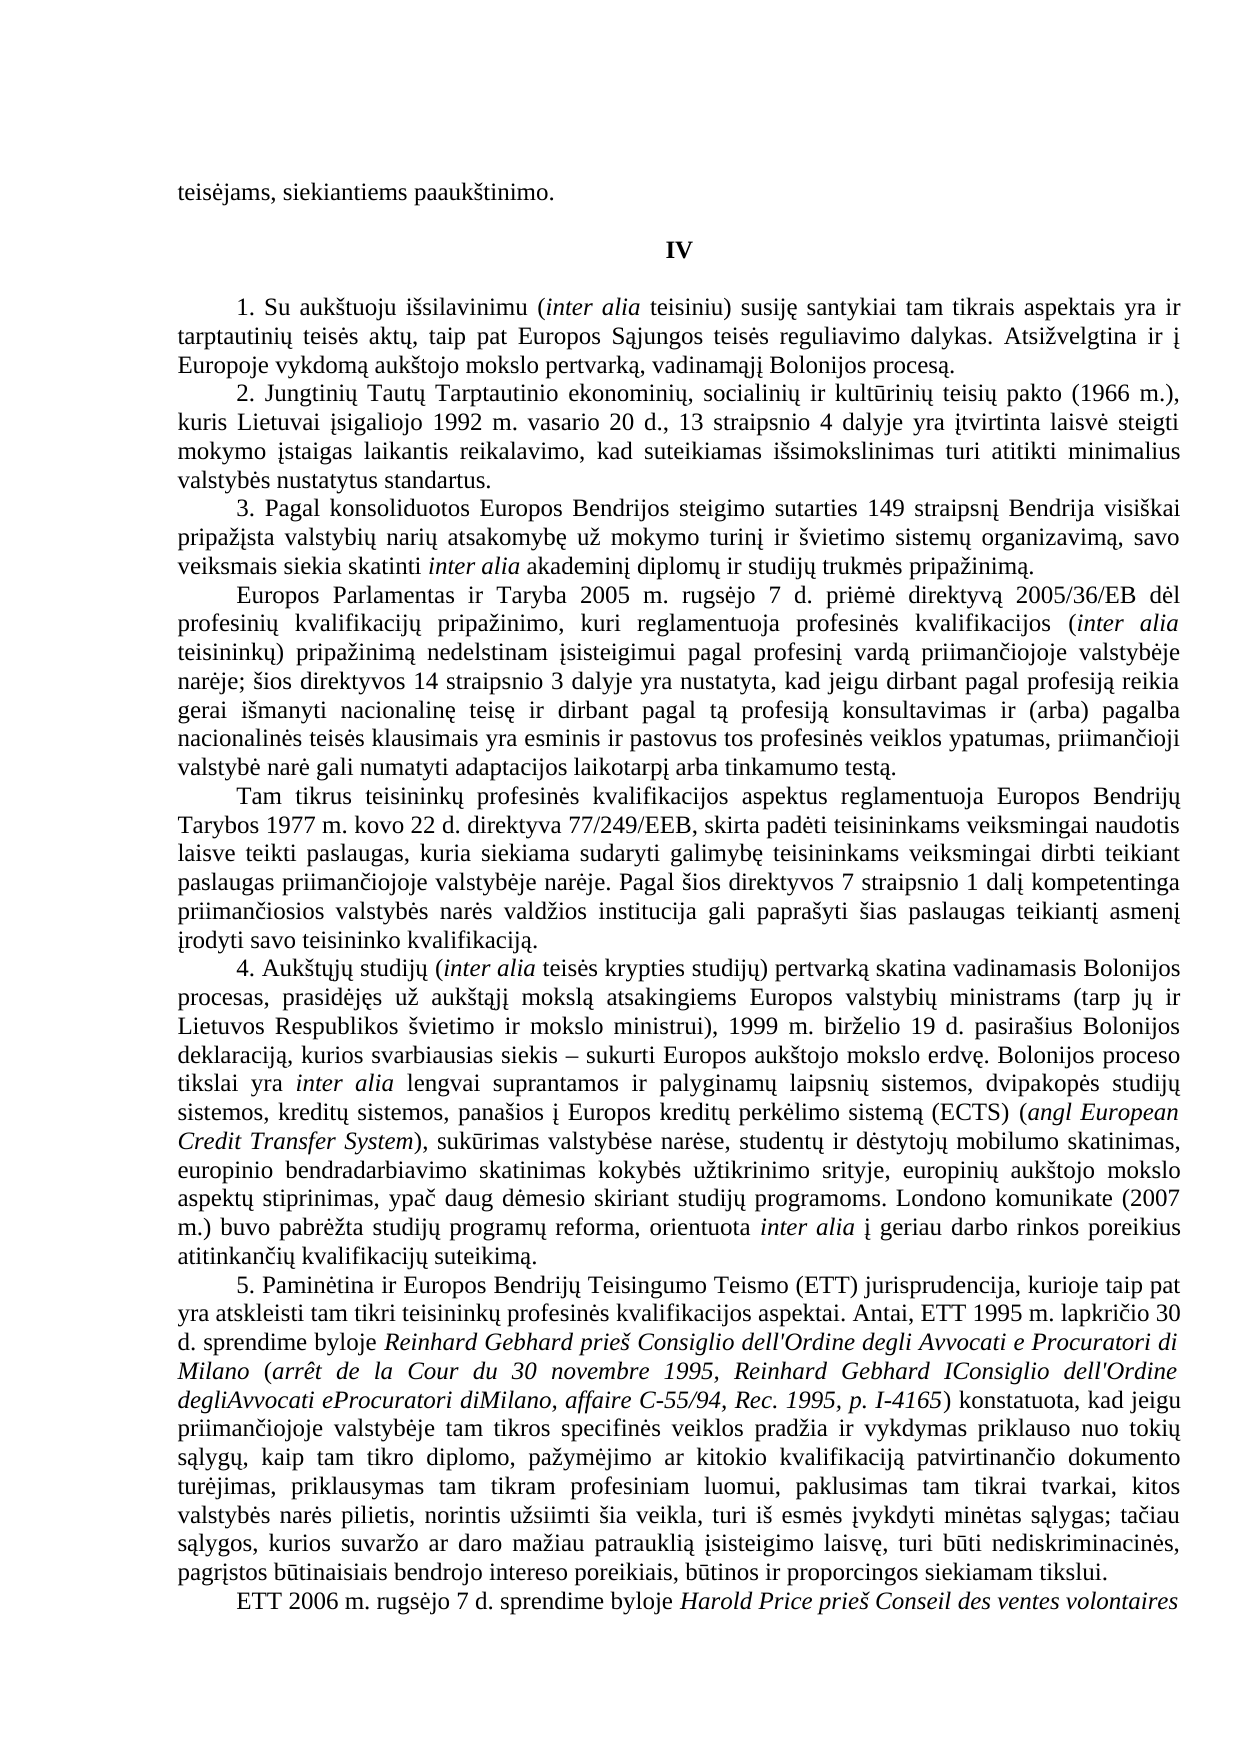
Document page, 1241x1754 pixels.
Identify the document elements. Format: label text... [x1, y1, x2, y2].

text 3. Pagal konsoliduotos Europos Bendrijos steigimo sutarties 149 straipsnį Bendrija visiškai pripažįsta valstybių narių atsakomybę už mokymo turinį ir švietimo sistemų organizavimą, savo veiksmais siekia skatinti inter alia akademinį diplomų ir studijų trukmės pripažinimą. [177, 493, 1181, 580]
text teisėjams, siekiantiems paaukštinimo. [177, 177, 1181, 206]
text IV [177, 235, 1181, 263]
text Europos Parlamentas ir Taryba 2005 m. rugsėjo 7 d. priėmė direktyvą 2005/36/EB dėl profesinių kvalifikacijų pripažinimo, kuri reglamentuoja profesinės kvalifikacijos (inter alia teisininkų) pripažinimą nedelstinam įsisteigimui pagal profesinį vardą priimančiojoje valstybėje narėje; šios direktyvos 14 straipsnio 3 dalyje yra nustatyta, kad jeigu dirbant pagal profesiją reikia gerai išmanyti nacionalinę teisę ir dirbant pagal tą profesiją konsultavimas ir (arba) pagalba nacionalinės teisės klausimais yra esminis ir pastovus tos profesinės veiklos ypatumas, priimančioji valstybė narė gali numatyti adaptacijos laikotarpį arba tinkamumo testą. [177, 580, 1181, 781]
text 5. Paminėtina ir Europos Bendrijų Teisingumo Teismo (ETT) jurisprudencija, kurioje taip pat yra atskleisti tam tikri teisininkų profesinės kvalifikacijos aspektai. Antai, ETT 1995 m. lapkričio 30 d. sprendime byloje Reinhard Gebhard prieš Consiglio dell'Ordine degli Avvocati e Procuratori di Milano (arrêt de la Cour du 30 novembre 1995, Reinhard Gebhard IConsiglio dell'Ordine degliAvvocati eProcuratori diMilano, affaire C-55/94, Rec. 1995, p. I-4165) konstatuota, kad jeigu priimančiojoje valstybėje tam tikros specifinės veiklos pradžia ir vykdymas priklauso nuo tokių sąlygų, kaip tam tikro diplomo, pažymėjimo ar kitokio kvalifikaciją patvirtinančio dokumento turėjimas, priklausymas tam tikram profesiniam luomui, paklusimas tam tikrai tvarkai, kitos valstybės narės pilietis, norintis užsiimti šia veikla, turi iš esmės įvykdyti minėtas sąlygas; tačiau sąlygos, kurios suvaržo ar daro mažiau patrauklią įsisteigimo laisvę, turi būti nediskriminacinės, pagrįstos būtinaisiais bendrojo intereso poreikiais, būtinos ir proporcingos siekiamam tikslui. [177, 1270, 1181, 1586]
text Tam tikrus teisininkų profesinės kvalifikacijos aspektus reglamentuoja Europos Bendrijų Tarybos 1977 m. kovo 22 d. direktyva 77/249/EEB, skirta padėti teisininkams veiksmingai naudotis laisve teikti paslaugas, kuria siekiama sudaryti galimybę teisininkams veiksmingai dirbti teikiant paslaugas priimančiojoje valstybėje narėje. Pagal šios direktyvos 7 straipsnio 1 dalį kompetentinga priimančiosios valstybės narės valdžios institucija gali paprašyti šias paslaugas teikiantį asmenį įrodyti savo teisininko kvalifikaciją. [177, 781, 1181, 953]
text ETT 2006 m. rugsėjo 7 d. sprendime byloje Harold Price prieš Conseil des ventes volontaires [177, 1586, 1181, 1615]
text 1. Su aukštuoju išsilavinimu (inter alia teisiniu) susiję santykiai tam tikrais aspektais yra ir tarptautinių teisės aktų, taip pat Europos Sąjungos teisės reguliavimo dalykas. Atsižvelgtina ir į Europoje vykdomą aukštojo mokslo pertvarką, vadinamąjį Bolonijos procesą. [177, 292, 1181, 378]
text 4. Aukštųjų studijų (inter alia teisės krypties studijų) pertvarką skatina vadinamasis Bolonijos procesas, prasidėjęs už aukštąjį mokslą atsakingiems Europos valstybių ministrams (tarp jų ir Lietuvos Respublikos švietimo ir mokslo ministrui), 1999 m. birželio 19 d. pasirašius Bolonijos deklaraciją, kurios svarbiausias siekis – sukurti Europos aukštojo mokslo erdvę. Bolonijos proceso tikslai yra inter alia lengvai suprantamos ir palyginamų laipsnių sistemos, dvipakopės studijų sistemos, kreditų sistemos, panašios į Europos kreditų perkėlimo sistemą (ECTS) (angl European Credit Transfer System), sukūrimas valstybėse narėse, studentų ir dėstytojų mobilumo skatinimas, europinio bendradarbiavimo skatinimas kokybės užtikrinimo srityje, europinių aukštojo mokslo aspektų stiprinimas, ypač daug dėmesio skiriant studijų programoms. Londono komunikate (2007 m.) buvo pabrėžta studijų programų reforma, orientuota inter alia į geriau darbo rinkos poreikius atitinkančių kvalifikacijų suteikimą. [177, 953, 1181, 1270]
text 2. Jungtinių Tautų Tarptautinio ekonominių, socialinių ir kultūrinių teisių pakto (1966 m.), kuris Lietuvai įsigaliojo 1992 m. vasario 20 d., 13 straipsnio 4 dalyje yra įtvirtinta laisvė steigti mokymo įstaigas laikantis reikalavimo, kad suteikiamas išsimokslinimas turi atitikti minimalius valstybės nustatytus standartus. [177, 378, 1181, 493]
